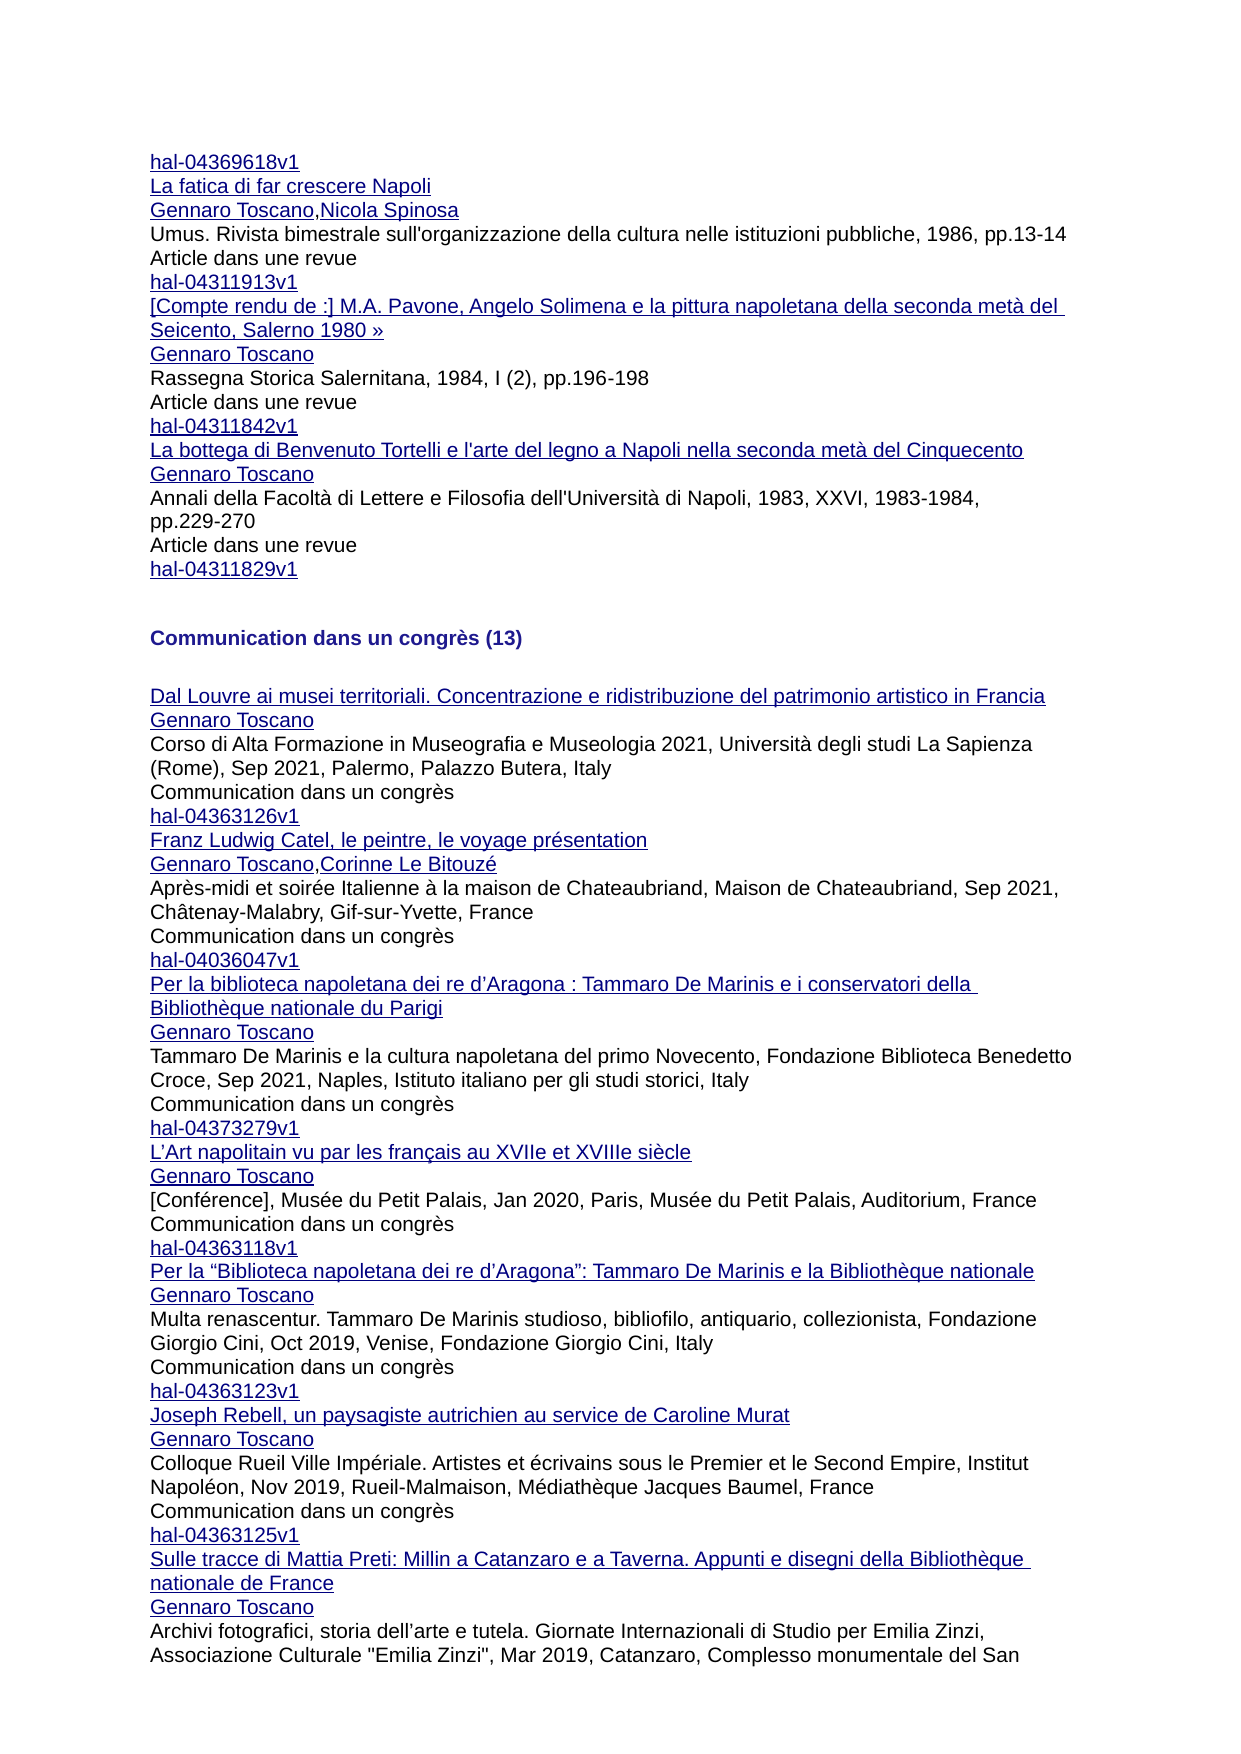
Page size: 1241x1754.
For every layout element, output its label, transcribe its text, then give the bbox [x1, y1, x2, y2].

table_cell Joseph Rebell, un paysagiste autrichien au service de Caroline Murat Gennaro Toscano Colloque Rueil Ville Impériale. Artistes et écrivains sous le Premier et le Second Empire, Institut Napoléon, Nov 2019, Rueil-Malmaison, Médiathèque Jacques Baumel, France Communication dans un congrès hal-04363125v1 [150, 1403, 1090, 1547]
table_cell L’Art napolitain vu par les français au XVIIe et XVIIIe siècle Gennaro Toscano [Conférence], Musée du Petit Palais, Jan 2020, Paris, Musée du Petit Palais, Auditorium, France Communication dans un congrès hal-04363118v1 [150, 1140, 1090, 1259]
subtitle Communication dans un congrès (13) [150, 626, 1090, 650]
table_cell Sulle tracce di Mattia Preti: Millin a Catanzaro e a Taverna. Appunti e disegni della Bibliothèque nationale de France Gennaro Toscano Archivi fotografici, storia dell’arte e tutela. Giornate Internazionali di Studio per Emilia Zinzi, Associazione Culturale "Emilia Zinzi", Mar 2019, Catanzaro, Complesso monumentale del San [150, 1547, 1090, 1667]
table_cell Per la “Biblioteca napoletana dei re d’Aragona”: Tammaro De Marinis e la Bibliothèque nationale Gennaro Toscano Multa renascentur. Tammaro De Marinis studioso, bibliofilo, antiquario, collezionista, Fondazione Giorgio Cini, Oct 2019, Venise, Fondazione Giorgio Cini, Italy Communication dans un congrès hal-04363123v1 [150, 1259, 1090, 1403]
table_header Dal Louvre ai musei territoriali. Concentrazione e ridistribuzione del patrimonio artistico in Francia Gennaro Toscano Corso di Alta Formazione in Museografia e Museologia 2021, Università degli studi La Sapienza (Rome), Sep 2021, Palermo, Palazzo Butera, Italy Communication dans un congrès hal-04363126v1 [150, 684, 1090, 828]
table_cell La bottega di Benvenuto Tortelli e l'arte del legno a Napoli nella seconda metà del Cinquecento Gennaro Toscano Annali della Facoltà di Lettere e Filosofia dell'Università di Napoli, 1983, XXVI, 1983-1984, pp.229‑270 Article dans une revue hal-04311829v1 [150, 438, 1090, 581]
table_cell hal-04369618v1 [150, 150, 1090, 174]
table_cell La fatica di far crescere Napoli Gennaro Toscano,Nicola Spinosa Umus. Rivista bimestrale sull'organizzazione della cultura nelle istituzioni pubbliche, 1986, pp.13-14 Article dans une revue hal-04311913v1 [150, 174, 1090, 294]
table_cell Franz Ludwig Catel, le peintre, le voyage présentation Gennaro Toscano,Corinne Le Bitouzé Après-midi et soirée Italienne à la maison de Chateaubriand, Maison de Chateaubriand, Sep 2021, Châtenay-Malabry, Gif-sur-Yvette, France Communication dans un congrès hal-04036047v1 [150, 828, 1090, 972]
table_cell [Compte rendu de :] M.A. Pavone, Angelo Solimena e la pittura napoletana della seconda metà del Seicento, Salerno 1980 » Gennaro Toscano Rassegna Storica Salernitana, 1984, I (2), pp.196‑198 Article dans une revue hal-04311842v1 [150, 294, 1090, 437]
table_cell Per la biblioteca napoletana dei re d’Aragona : Tammaro De Marinis e i conservatori della Bibliothèque nationale du Parigi Gennaro Toscano Tammaro De Marinis e la cultura napoletana del primo Novecento, Fondazione Biblioteca Benedetto Croce, Sep 2021, Naples, Istituto italiano per gli studi storici, Italy Communication dans un congrès hal-04373279v1 [150, 972, 1090, 1139]
